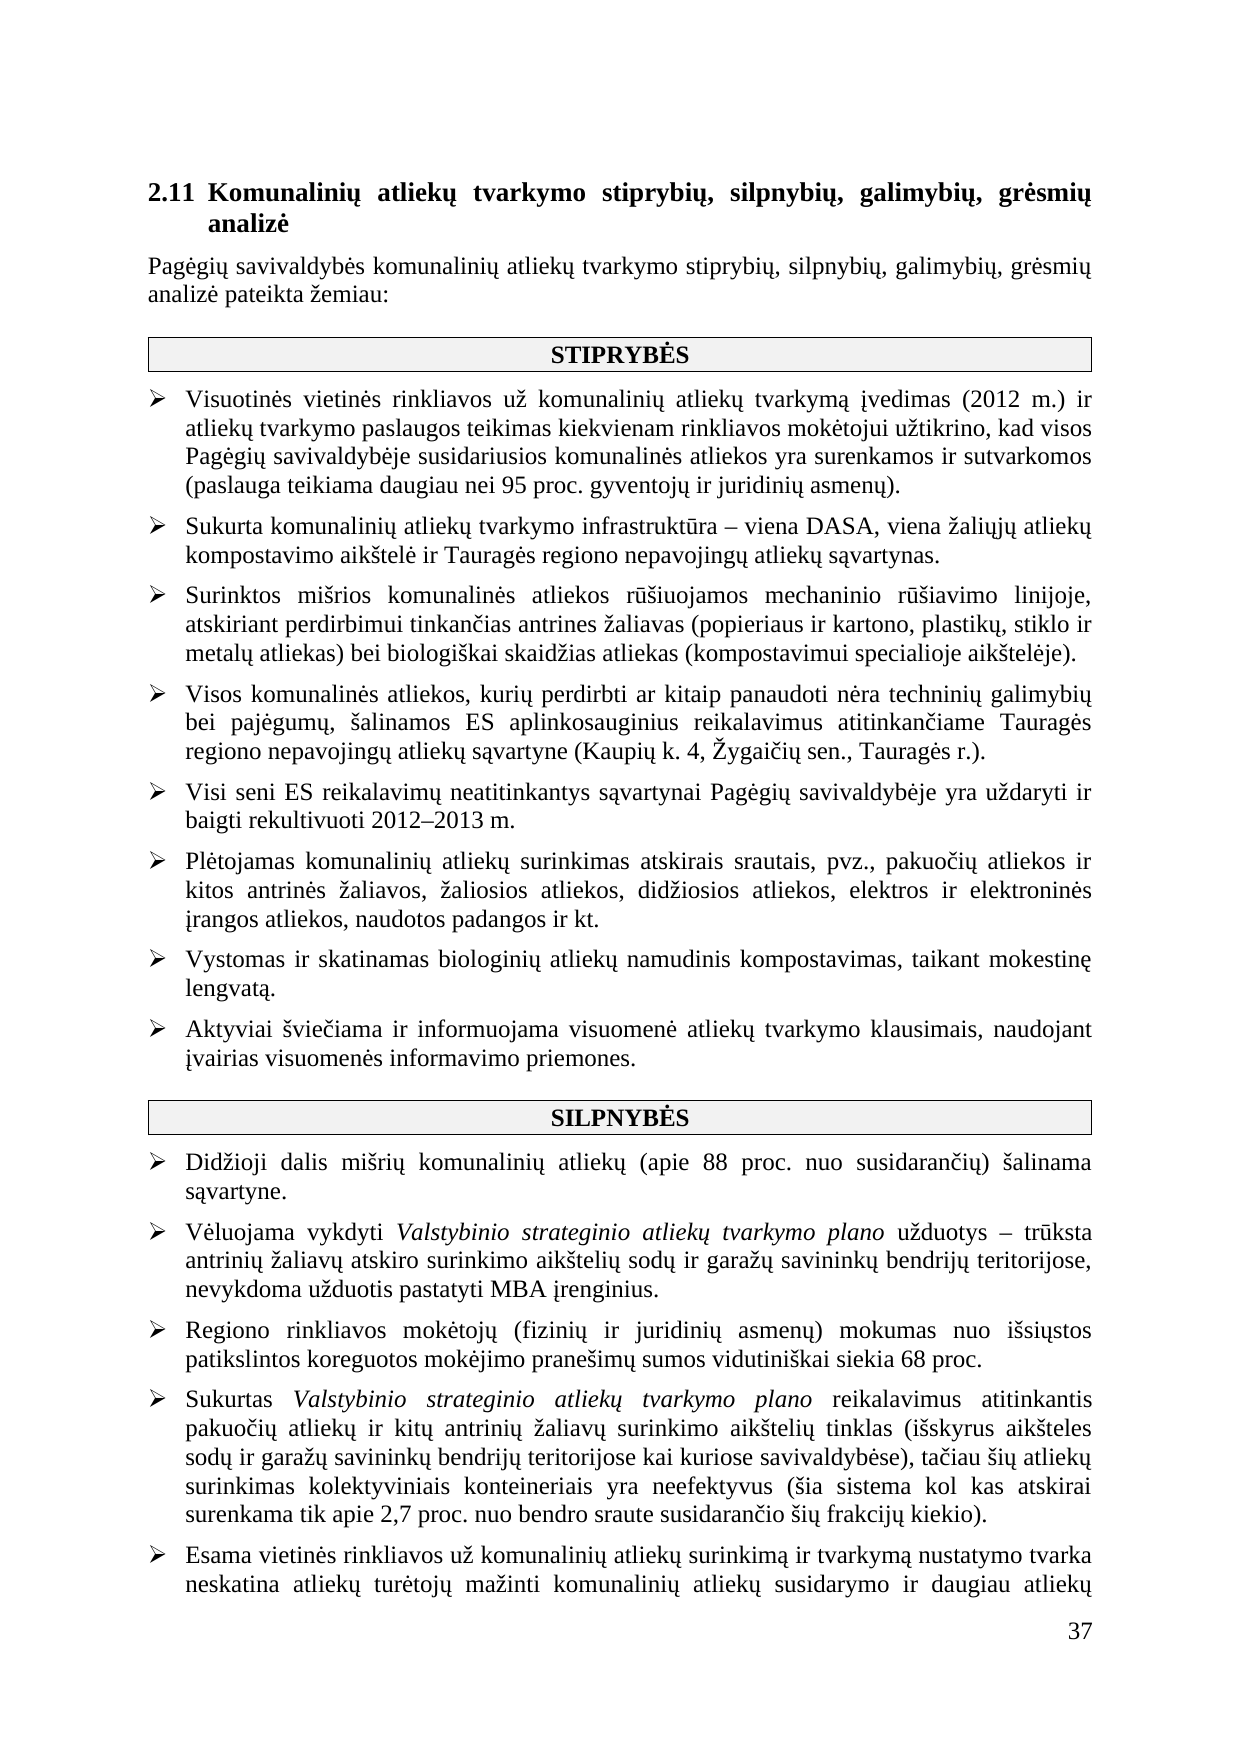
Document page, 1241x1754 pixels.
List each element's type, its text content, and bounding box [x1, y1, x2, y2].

text  Regiono rinkliavos mokėtojų (fizinių ir juridinių asmenų) mokumas nuo išsiųstos patikslintos koreguotos mokėjimo pranešimų sumos vidutiniškai siekia 68 proc. [148, 1315, 1092, 1372]
text  Vėluojama vykdyti Valstybinio strateginio atliekų tvarkymo plano užduotys – trūksta antrinių žaliavų atskiro surinkimo aikštelių sodų ir garažų savininkų bendrijų teritorijose, nevykdoma užduotis pastatyti MBA įrenginius. [148, 1217, 1092, 1303]
text  Visuotinės vietinės rinkliavos už komunalinių atliekų tvarkymą įvedimas (2012 m.) ir atliekų tvarkymo paslaugos teikimas kiekvienam rinkliavos mokėtojui užtikrino, kad visos Pagėgių savivaldybėje susidariusios komunalinės atliekos yra surenkamos ir sutvarkomos (paslauga teikiama daugiau nei 95 proc. gyventojų ir juridinių asmenų). [148, 384, 1092, 499]
text  Didžioji dalis mišrių komunalinių atliekų (apie 88 proc. nuo susidarančių) šalinama sąvartyne. [148, 1147, 1092, 1205]
text STIPRYBĖS [149, 338, 1091, 371]
text  Vystomas ir skatinamas biologinių atliekų namudinis kompostavimas, taikant mokestinę lengvatą. [148, 944, 1092, 1002]
text  Visi seni ES reikalavimų neatitinkantys sąvartynai Pagėgių savivaldybėje yra uždaryti ir baigti rekultivuoti 2012–2013 m. [148, 777, 1092, 834]
text Pagėgių savivaldybės komunalinių atliekų tvarkymo stiprybių, silpnybių, galimybių, grėsmių analizė pateikta žemiau: [148, 251, 1092, 308]
text  Sukurtas Valstybinio strateginio atliekų tvarkymo plano reikalavimus atitinkantis pakuočių atliekų ir kitų antrinių žaliavų surinkimo aikštelių tinklas (išskyrus aikšteles sodų ir garažų savininkų bendrijų teritorijose kai kuriose savivaldybėse), tačiau šių atliekų surinkimas kolektyviniais konteineriais yra neefektyvus (šia sistema kol kas atskirai surenkama tik apie 2,7 proc. nuo bendro sraute susidarančio šių frakcijų kiekio). [148, 1384, 1092, 1528]
text  Visos komunalinės atliekos, kurių perdirbti ar kitaip panaudoti nėra techninių galimybių bei pajėgumų, šalinamos ES aplinkosauginius reikalavimus atitinkančiame Tauragės regiono nepavojingų atliekų sąvartyne (Kaupių k. 4, Žygaičių sen., Tauragės r.). [148, 679, 1092, 765]
text  Aktyviai šviečiama ir informuojama visuomenė atliekų tvarkymo klausimais, naudojant įvairias visuomenės informavimo priemones. [148, 1014, 1092, 1072]
text  Sukurta komunalinių atliekų tvarkymo infrastruktūra – viena DASA, viena žaliųjų atliekų kompostavimo aikštelė ir Tauragės regiono nepavojingų atliekų sąvartynas. [148, 511, 1092, 568]
text  Surinktos mišrios komunalinės atliekos rūšiuojamos mechaninio rūšiavimo linijoje, atskiriant perdirbimui tinkančias antrines žaliavas (popieriaus ir kartono, plastikų, stiklo ir metalų atliekas) bei biologiškai skaidžias atliekas (kompostavimui specialioje aikštelėje). [148, 580, 1092, 667]
text  Esama vietinės rinkliavos už komunalinių atliekų surinkimą ir tvarkymą nustatymo tvarka neskatina atliekų turėtojų mažinti komunalinių atliekų susidarymo ir daugiau atliekų [148, 1540, 1092, 1598]
text  Plėtojamas komunalinių atliekų surinkimas atskirais srautais, pvz., pakuočių atliekos ir kitos antrinės žaliavos, žaliosios atliekos, didžiosios atliekos, elektros ir elektroninės įrangos atliekos, naudotos padangos ir kt. [148, 846, 1092, 933]
text SILPNYBĖS [149, 1101, 1091, 1134]
text 2.11 Komunalinių atliekų tvarkymo stiprybių, silpnybių, galimybių, grėsmių analizė [148, 176, 1092, 239]
